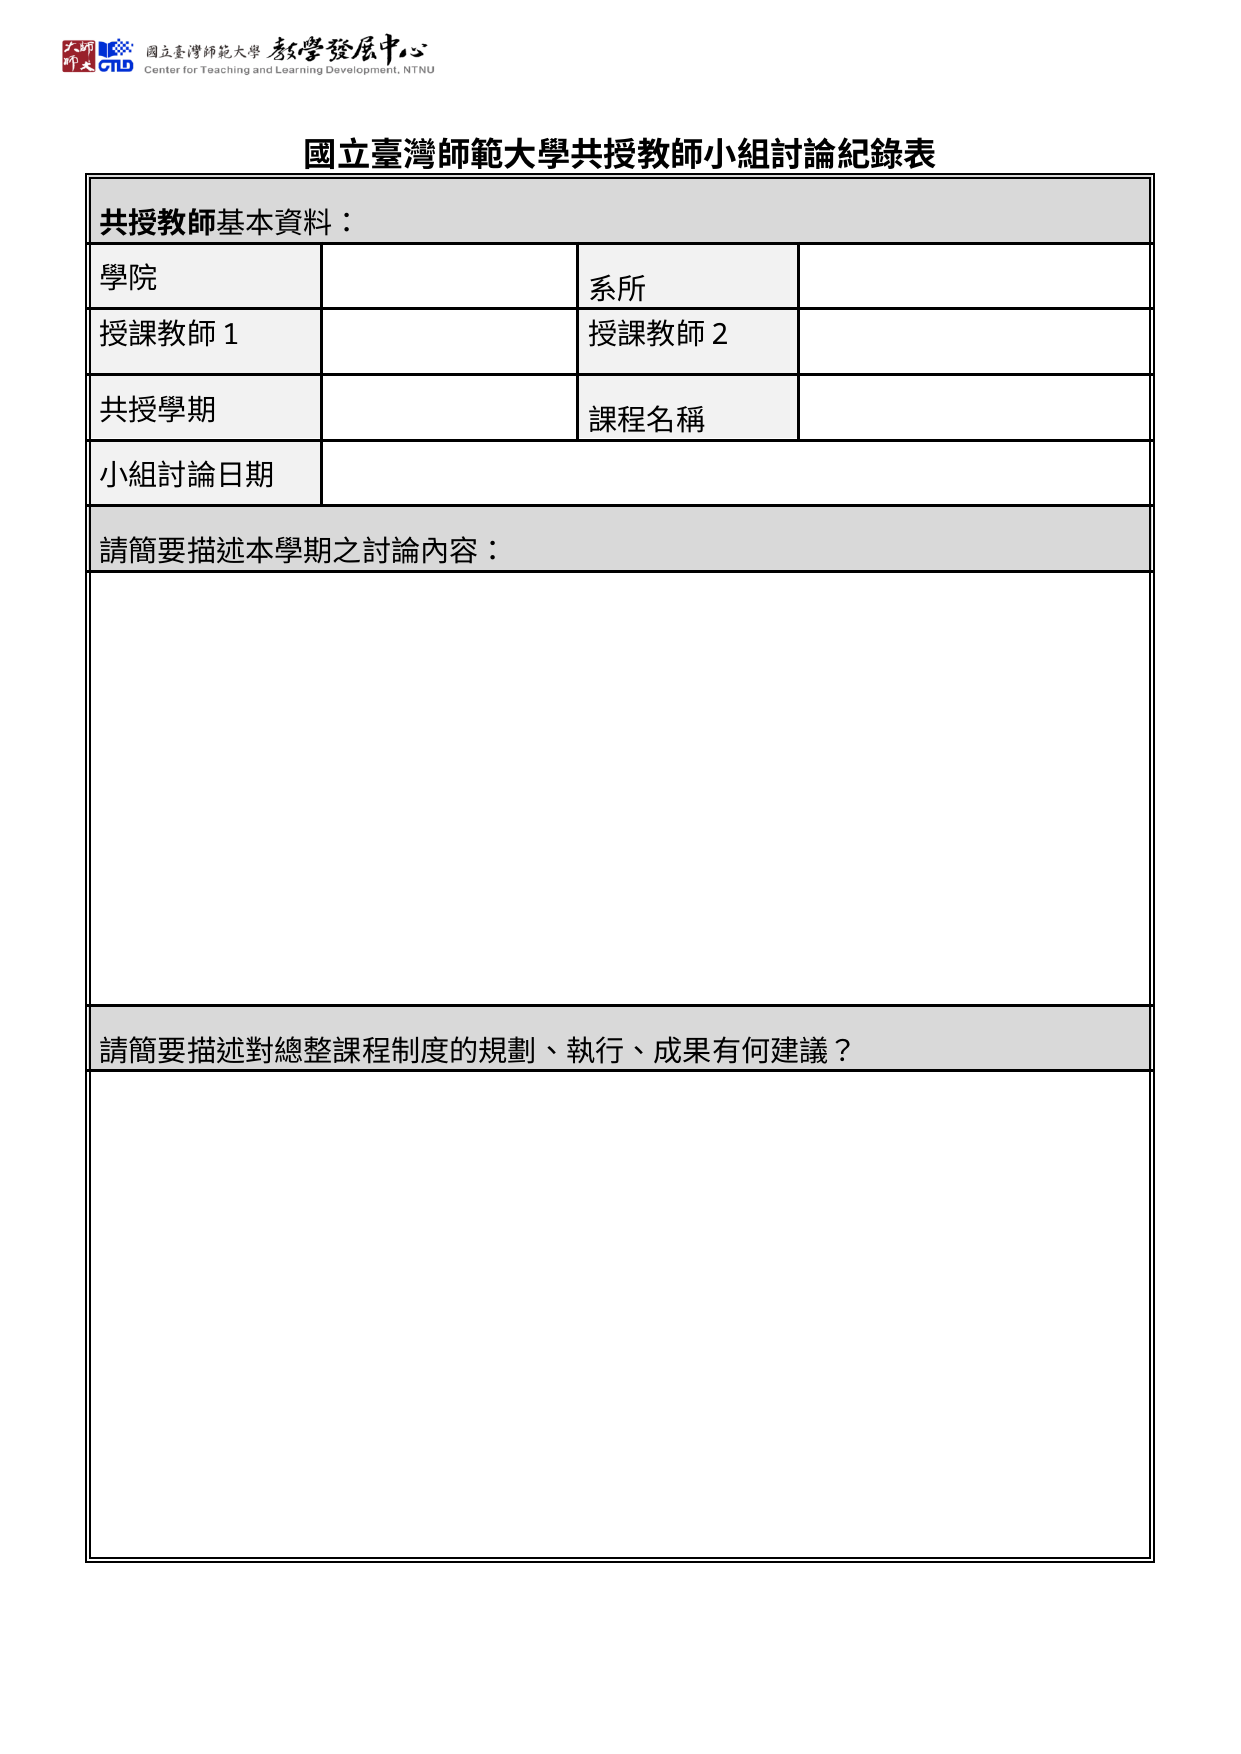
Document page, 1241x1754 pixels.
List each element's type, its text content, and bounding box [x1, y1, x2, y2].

table_cell 授課教師2 [579, 310, 797, 373]
table_cell 系所 [579, 245, 797, 307]
table_cell [323, 245, 576, 307]
table_header 共授教師基本資料： [91, 179, 1149, 242]
table_cell [91, 1072, 1149, 1557]
table_cell 請簡要描述對總整課程制度的規劃、執行、成果有何建議？ [91, 1007, 1149, 1069]
table_cell [800, 376, 1149, 438]
table_cell [91, 573, 1149, 1003]
table_cell 課程名稱 [579, 376, 797, 438]
table_cell 小組討論日期 [91, 442, 320, 504]
table_cell 請簡要描述本學期之討論內容： [91, 507, 1149, 570]
table_cell 授課教師1 [91, 310, 320, 373]
table_cell [323, 442, 1149, 504]
table_cell 學院 [91, 245, 320, 307]
table_cell [800, 310, 1149, 373]
table_cell [323, 376, 576, 438]
text 國立臺灣師範大學共授教師小組討論紀錄表 [75, 110, 1165, 173]
table_cell [800, 245, 1149, 307]
table_cell [323, 310, 576, 373]
table_cell 共授學期 [91, 376, 320, 438]
